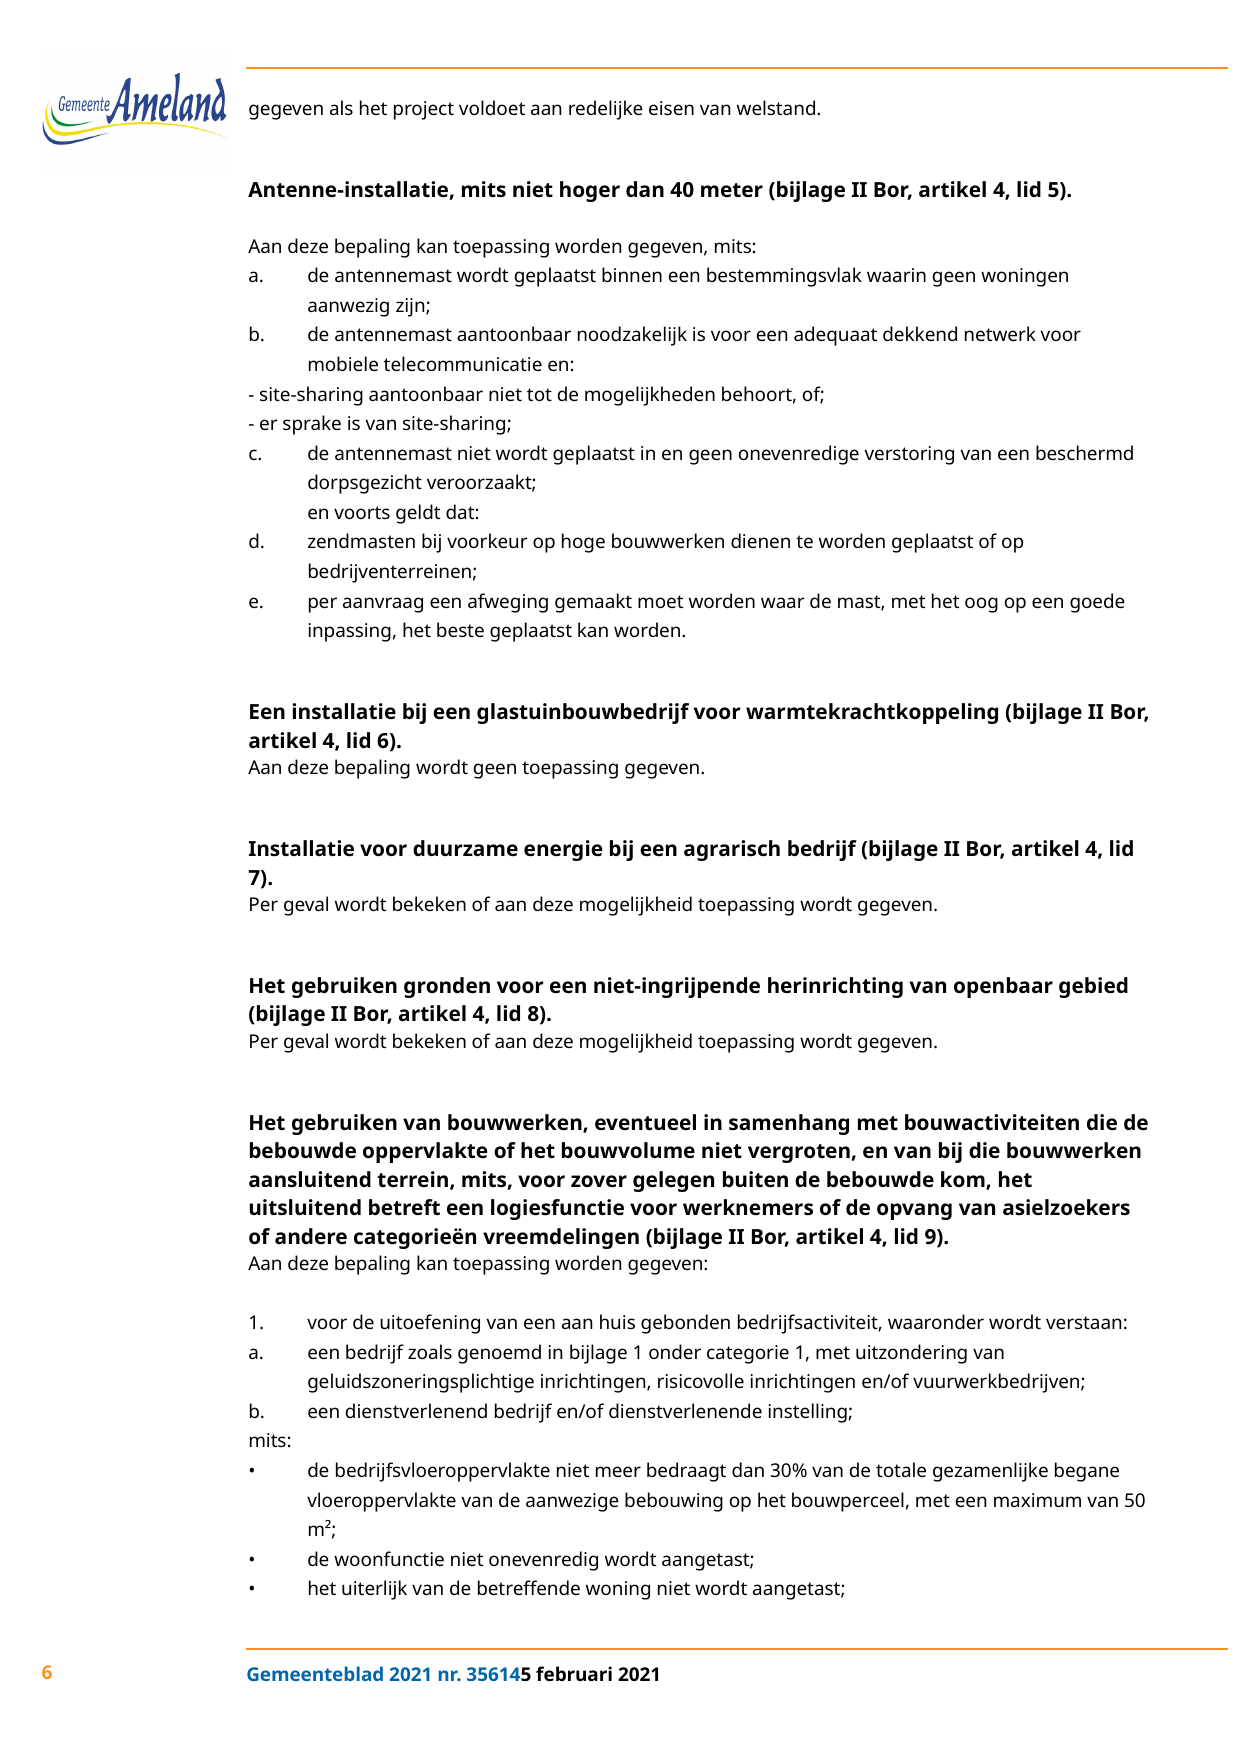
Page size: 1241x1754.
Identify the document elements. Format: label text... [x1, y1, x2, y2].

text Aan deze bepaling kan toepassing worden gegeven, mits: [248, 233, 1152, 258]
text mits: [248, 1428, 1152, 1453]
text Antenne-installatie, mits niet hoger dan 40 meter (bijlage II Bor, artikel 4, lid 5). [248, 175, 1152, 203]
list de antennemast wordt geplaatst binnen een bestemmingsvlak waarin geen woningen aanwezig zijn; [248, 262, 1152, 318]
list het uiterlijk van de betreffende woning niet wordt aangetast; [248, 1576, 1152, 1601]
text Aan deze bepaling wordt geen toepassing gegeven. [248, 754, 1152, 780]
text Het gebruiken gronden voor een niet-ingrijpende herinrichting van openbaar gebied (bijlage II Bor, artikel 4, lid 8). [248, 971, 1152, 1028]
text - site-sharing aantoonbaar niet tot de mogelijkheden behoort, of; [248, 381, 1152, 406]
list de antennemast aantoonbaar noodzakelijk is voor een adequaat dekkend netwerk voor mobiele telecommunicatie en: [248, 322, 1152, 377]
text Een installatie bij een glastuinbouwbedrijf voor warmtekrachtkoppeling (bijlage II Bor, artikel 4, lid 6). [248, 697, 1152, 754]
text gegeven als het project voldoet aan redelijke eisen van welstand. [248, 95, 1152, 121]
list voor de uitoefening van een aan huis gebonden bedrijfsactiviteit, waaronder wordt verstaan: [248, 1309, 1152, 1335]
text Per geval wordt bekeken of aan deze mogelijkheid toepassing wordt gegeven. [248, 1028, 1152, 1054]
list een dienstverlenend bedrijf en/of dienstverlenende instelling; [248, 1398, 1152, 1424]
list zendmasten bij voorkeur op hoge bouwwerken dienen te worden geplaatst of op bedrijventerreinen; [248, 529, 1152, 584]
list en voorts geldt dat: [248, 499, 1152, 525]
list de woonfunctie niet onevenredig wordt aangetast; [248, 1546, 1152, 1572]
list een bedrijf zoals genoemd in bijlage 1 onder categorie 1, met uitzondering van geluidszoneringsplichtige inrichtingen, risicovolle inrichtingen en/of vuurwerkbedrijven; [248, 1339, 1152, 1394]
text Het gebruiken van bouwwerken, eventueel in samenhang met bouwactiviteiten die de bebouwde oppervlakte of het bouwvolume niet vergroten, en van bij die bouwwerken aansluitend terrein, mits, voor zover gelegen buiten de bebouwde kom, het uitsluitend betreft een logiesfunctie voor werknemers of de opvang van asielzoekers of andere categorieën vreemdelingen (bijlage II Bor, artikel 4, lid 9). [248, 1108, 1152, 1250]
list de antennemast niet wordt geplaatst in en geen onevenredige verstoring van een beschermd dorpsgezicht veroorzaakt; [248, 440, 1152, 495]
picture [41, 47, 231, 172]
text Installatie voor duurzame energie bij een agrarisch bedrijf (bijlage II Bor, artikel 4, lid 7). [248, 834, 1152, 891]
text - er sprake is van site-sharing; [248, 410, 1152, 436]
text Per geval wordt bekeken of aan deze mogelijkheid toepassing wordt gegeven. [248, 891, 1152, 917]
list de bedrijfsvloeroppervlakte niet meer bedraagt dan 30% van de totale gezamenlijke begane vloeroppervlakte van de aanwezige bebouwing op het bouwperceel, met een maximum van 50 m²; [248, 1457, 1152, 1542]
list per aanvraag een afweging gemaakt moet worden waar de mast, met het oog op een goede inpassing, het beste geplaatst kan worden. [248, 588, 1152, 643]
text Aan deze bepaling kan toepassing worden gegeven: [248, 1250, 1152, 1276]
